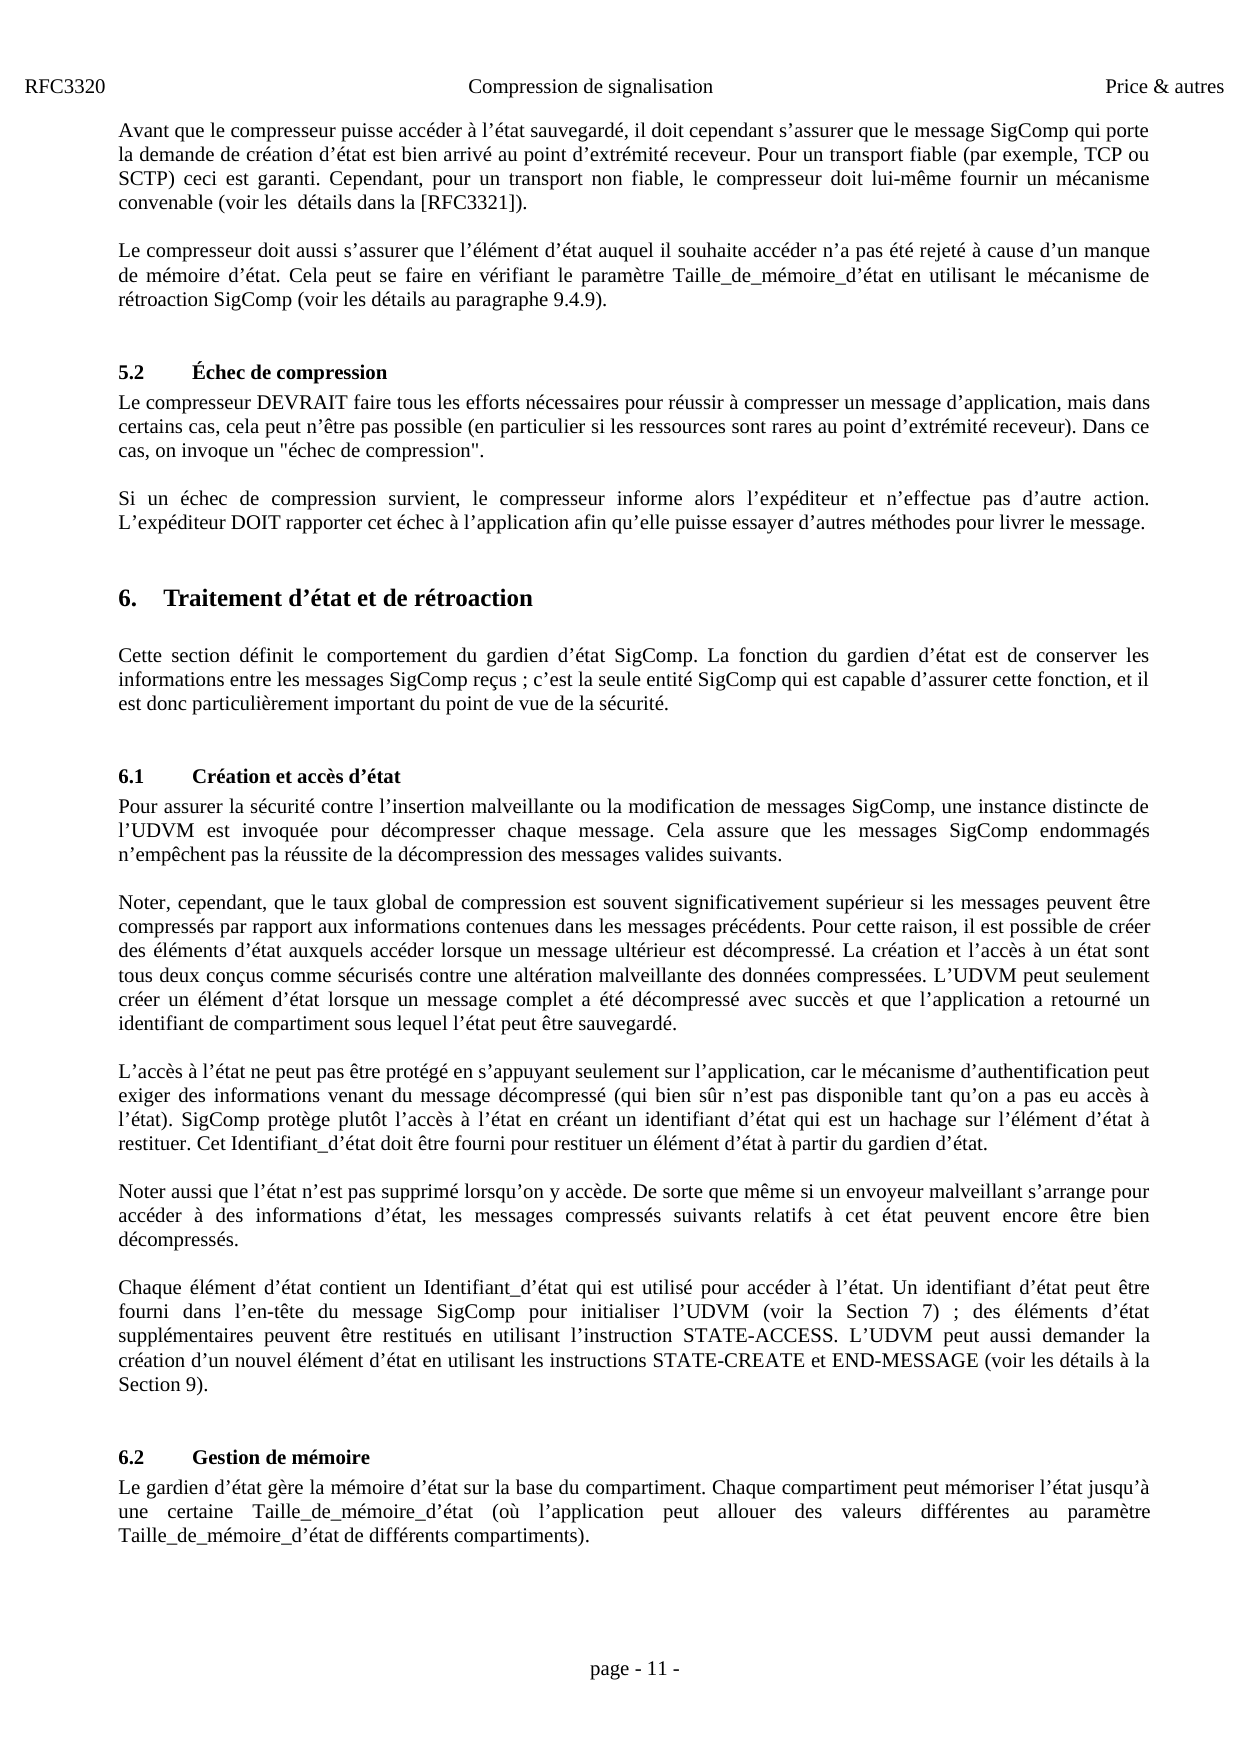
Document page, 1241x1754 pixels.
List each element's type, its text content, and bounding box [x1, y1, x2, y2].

text Pour assurer la sécurité contre l’insertion malveillante ou la modification de messages SigComp, une instance distincte de l’UDVM est invoquée pour décompresser chaque message. Cela assure que les messages SigComp endommagés n’empêchent pas la réussite de la décompression des messages valides suivants. [118, 794, 1152, 866]
subtitle 6.2 Gestion de mémoire [118, 1445, 1152, 1469]
text Avant que le compresseur puisse accéder à l’état sauvegardé, il doit cependant s’assurer que le message SigComp qui porte la demande de création d’état est bien arrivé au point d’extrémité receveur. Pour un transport fiable (par exemple, TCP ou SCTP) ceci est garanti. Cependant, pour un transport non fiable, le compresseur doit lui-même fournir un mécanisme convenable (voir les détails dans la [RFC3321]). [118, 118, 1152, 214]
subtitle 6.1 Création et accès d’état [118, 764, 1152, 788]
subtitle 5.2 Échec de compression [118, 360, 1152, 384]
text Le compresseur DEVRAIT faire tous les efforts nécessaires pour réussir à compresser un message d’application, mais dans certains cas, cela peut n’être pas possible (en particulier si les ressources sont rares au point d’extrémité receveur). Dans ce cas, on invoque un "échec de compression". [118, 390, 1152, 462]
text Si un échec de compression survient, le compresseur informe alors l’expéditeur et n’effectue pas d’autre action. L’expéditeur DOIT rapporter cet échec à l’application afin qu’elle puisse essayer d’autres méthodes pour livrer le message. [118, 486, 1152, 534]
text L’accès à l’état ne peut pas être protégé en s’appuyant seulement sur l’application, car le mécanisme d’authentification peut exiger des informations venant du message décompressé (qui bien sûr n’est pas disponible tant qu’on a pas eu accès à l’état). SigComp protège plutôt l’accès à l’état en créant un identifiant d’état qui est un hachage sur l’élément d’état à restituer. Cet Identifiant_d’état doit être fourni pour restituer un élément d’état à partir du gardien d’état. [118, 1059, 1152, 1155]
text Le gardien d’état gère la mémoire d’état sur la base du compartiment. Chaque compartiment peut mémoriser l’état jusqu’à une certaine Taille_de_mémoire_d’état (où l’application peut allouer des valeurs différentes au paramètre Taille_de_mémoire_d’état de différents compartiments). [118, 1475, 1152, 1547]
subtitle 6. Traitement d’état et de rétroaction [118, 583, 1152, 612]
text Cette section définit le comportement du gardien d’état SigComp. La fonction du gardien d’état est de conserver les informations entre les messages SigComp reçus ; c’est la seule entité SigComp qui est capable d’assurer cette fonction, et il est donc particulièrement important du point de vue de la sécurité. [118, 642, 1152, 715]
text Le compresseur doit aussi s’assurer que l’élément d’état auquel il souhaite accéder n’a pas été rejeté à cause d’un manque de mémoire d’état. Cela peut se faire en vérifiant le paramètre Taille_de_mémoire_d’état en utilisant le mécanisme de rétroaction SigComp (voir les détails au paragraphe 9.4.9). [118, 238, 1152, 311]
text Noter, cependant, que le taux global de compression est souvent significativement supérieur si les messages peuvent être compressés par rapport aux informations contenues dans les messages précédents. Pour cette raison, il est possible de créer des éléments d’état auxquels accéder lorsque un message ultérieur est décompressé. La création et l’accès à un état sont tous deux conçus comme sécurisés contre une altération malveillante des données compressées. L’UDVM peut seulement créer un élément d’état lorsque un message complet a été décompressé avec succès et que l’application a retourné un identifiant de compartiment sous lequel l’état peut être sauvegardé. [118, 890, 1152, 1035]
text Chaque élément d’état contient un Identifiant_d’état qui est utilisé pour accéder à l’état. Un identifiant d’état peut être fourni dans l’en-tête du message SigComp pour initialiser l’UDVM (voir la Section 7) ; des éléments d’état supplémentaires peuvent être restitués en utilisant l’instruction STATE-ACCESS. L’UDVM peut aussi demander la création d’un nouvel élément d’état en utilisant les instructions STATE-CREATE et END-MESSAGE (voir les détails à la Section 9). [118, 1275, 1152, 1396]
text Noter aussi que l’état n’est pas supprimé lorsqu’on y accède. De sorte que même si un envoyeur malveillant s’arrange pour accéder à des informations d’état, les messages compressés suivants relatifs à cet état peuvent encore être bien décompressés. [118, 1179, 1152, 1251]
